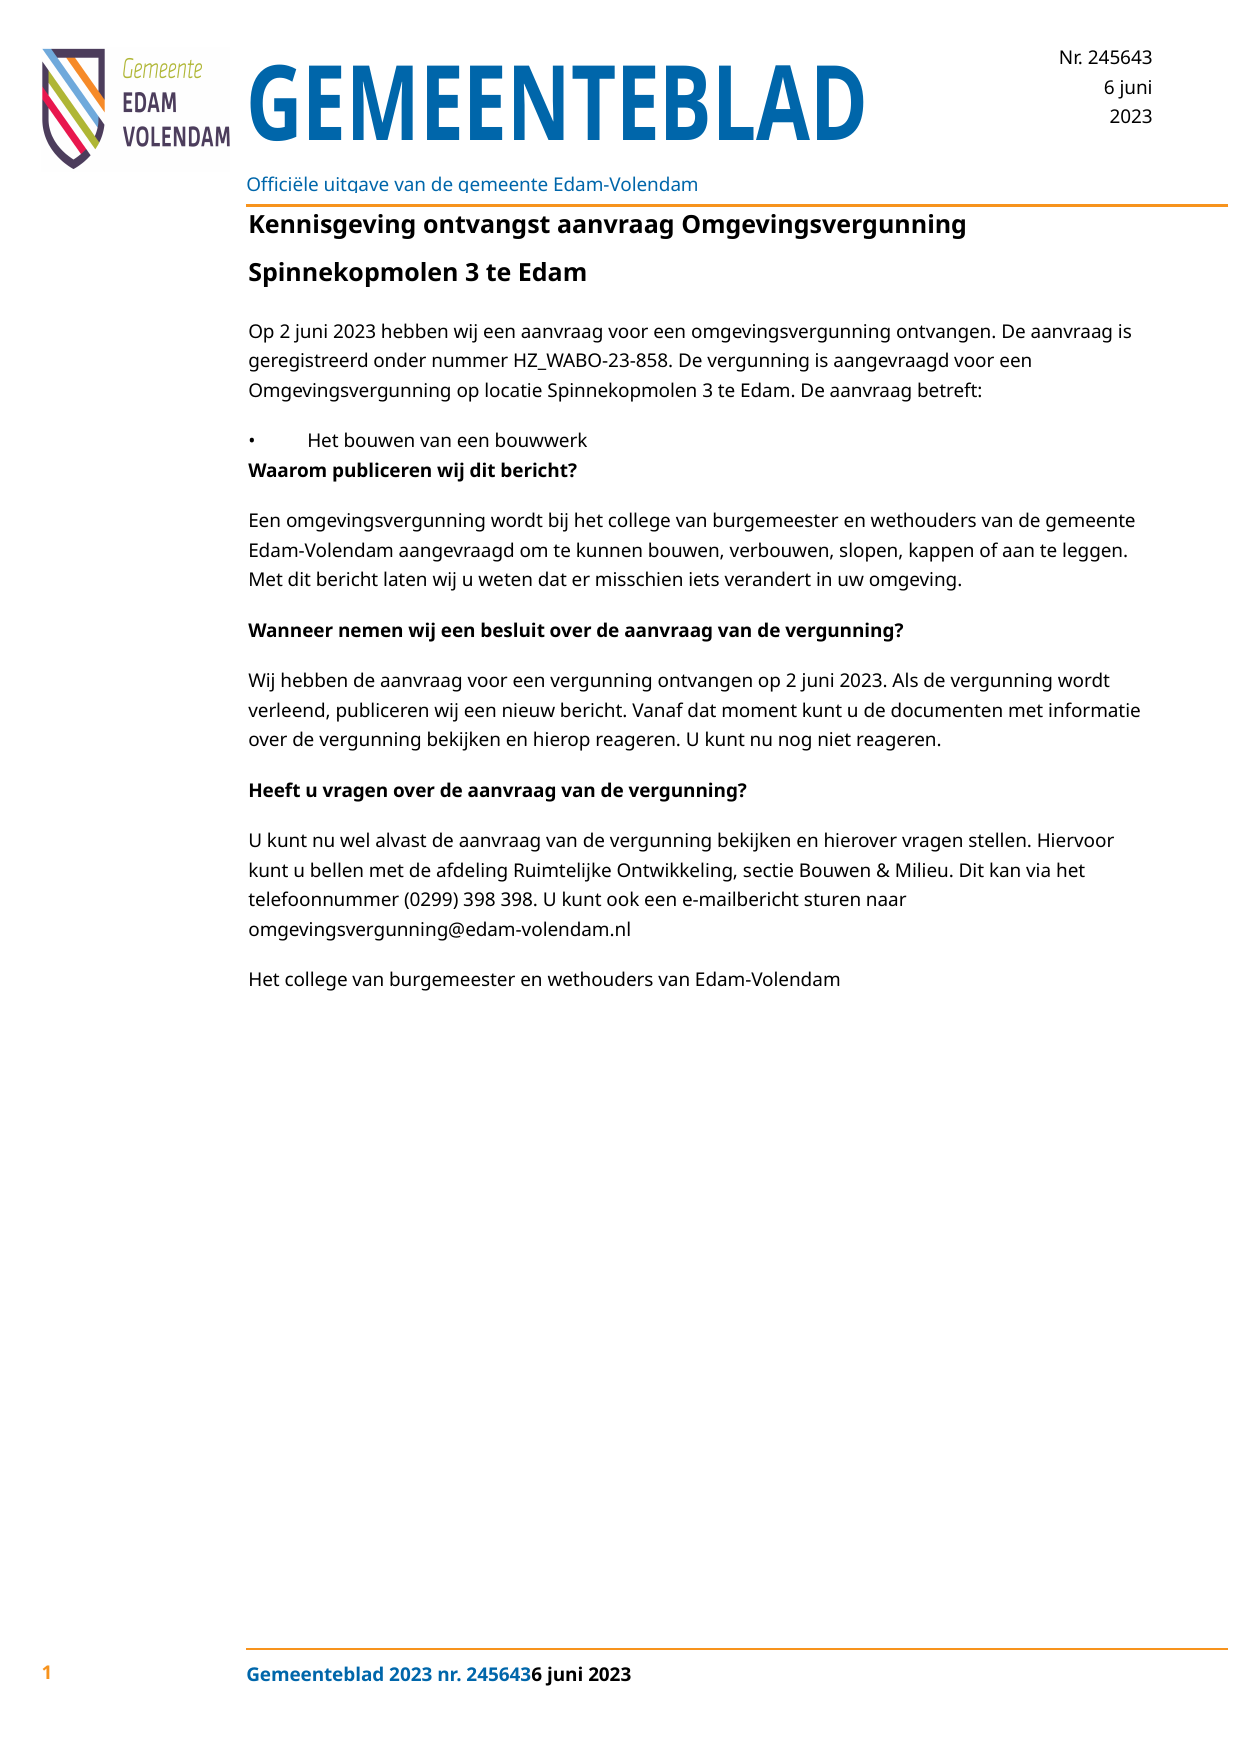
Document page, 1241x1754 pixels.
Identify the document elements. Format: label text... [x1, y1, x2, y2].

text Heeft u vragen over de aanvraag van de vergunning? [248, 777, 1152, 803]
text Kennisgeving ontvangst aanvraag Omgevingsvergunning Spinnekopmolen 3 te Edam [248, 207, 1152, 288]
text Het college van burgemeester en wethouders van Edam-Volendam [248, 967, 1152, 992]
list Het bouwen van een bouwwerk [248, 427, 1152, 453]
text Wanneer nemen wij een besluit over de aanvraag van de vergunning? [248, 617, 1152, 643]
picture [41, 47, 231, 172]
text Wij hebben de aanvraag voor een vergunning ontvangen op 2 juni 2023. Als de vergunning wordt verleend, publiceren wij een nieuw bericht. Vanaf dat moment kunt u de documenten met informatie over de vergunning bekijken en hierop reageren. U kunt nu nog niet reageren. [248, 667, 1152, 752]
text Een omgevingsvergunning wordt bij het college van burgemeester en wethouders van de gemeente Edam-Volendam aangevraagd om te kunnen bouwen, verbouwen, slopen, kappen of aan te leggen. Met dit bericht laten wij u weten dat er misschien iets verandert in uw omgeving. [248, 507, 1152, 592]
text U kunt nu wel alvast de aanvraag van de vergunning bekijken en hierover vragen stellen. Hiervoor kunt u bellen met de afdeling Ruimtelijke Ontwikkeling, sectie Bouwen & Milieu. Dit kan via het telefoonnummer (0299) 398 398. U kunt ook een e-mailbericht sturen naar omgevingsvergunning@edam-volendam.nl [248, 827, 1152, 942]
text Waarom publiceren wij dit bericht? [248, 457, 1152, 483]
text Op 2 juni 2023 hebben wij een aanvraag voor een omgevingsvergunning ontvangen. De aanvraag is geregistreerd onder nummer HZ_WABO-23-858. De vergunning is aangevraagd voor een Omgevingsvergunning op locatie Spinnekopmolen 3 te Edam. De aanvraag betreft: [248, 318, 1152, 403]
